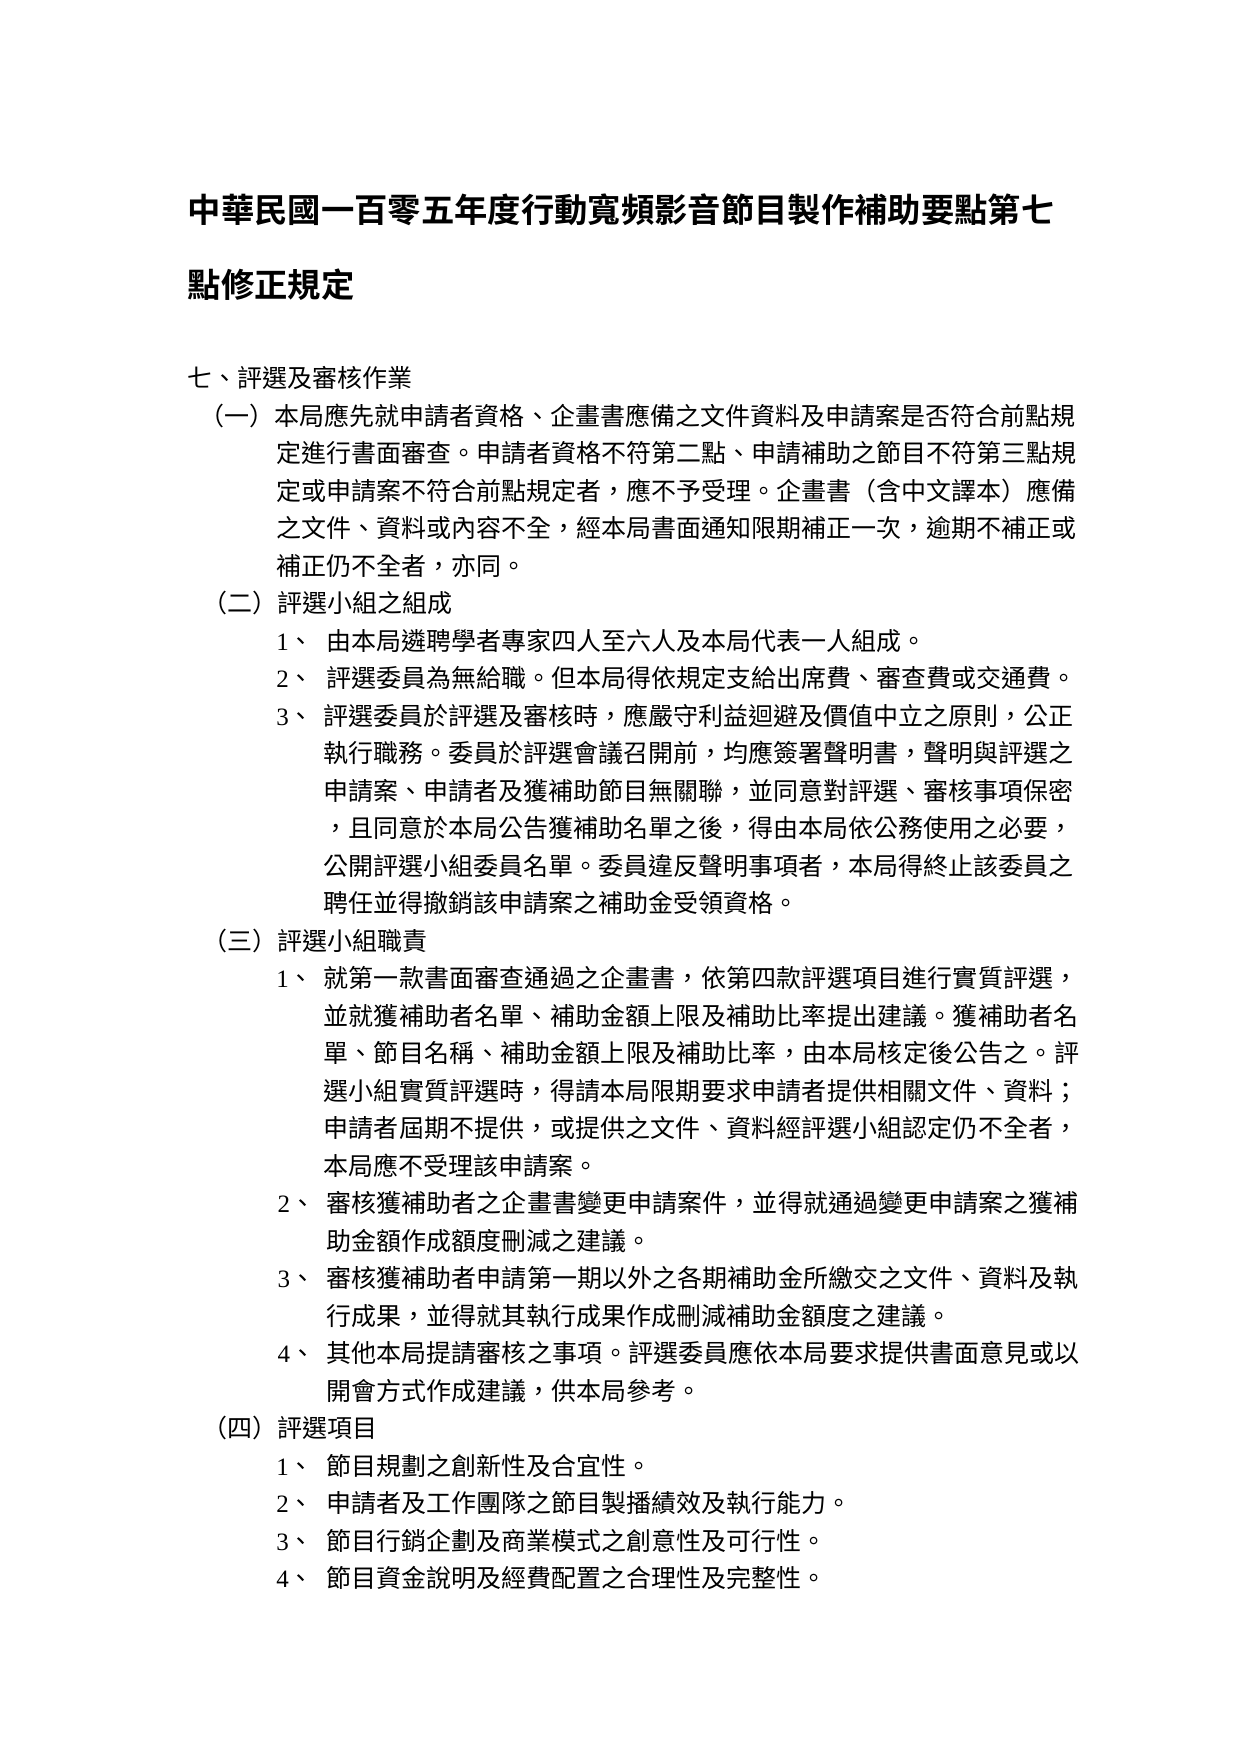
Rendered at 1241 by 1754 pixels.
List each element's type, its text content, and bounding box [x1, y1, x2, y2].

list 評選委員於評選及審核時，應嚴守利益迴避及價值中立之原則，公正執行職務。委員於評選會議召開前，均應簽署聲明書，聲明與評選之申請案、申請者及獲補助節目無關聯，並同意對評選、審核事項保密 ，且同意於本局公告獲補助名單之後，得由本局依公務使用之必要，公開評選小組委員名單。委員違反聲明事項者，本局得終止該委員之聘任並得撤銷該申請案之補助金受領資格。 [276, 689, 1075, 914]
text （一）本局應先就申請者資格、企畫書應備之文件資料及申請案是否符合前點規定進行書面審查。申請者資格不符第二點、申請補助之節目不符第三點規定或申請案不符合前點規定者，應不予受理。企畫書（含中文譯本）應備之文件、資料或內容不全，經本局書面通知限期補正一次，逾期不補正或補正仍不全者，亦同。 [199, 389, 1077, 577]
list 審核獲補助者之企畫書變更申請案件，並得就通過變更申請案之獲補助金額作成額度刪減之建議。 [277, 1177, 1079, 1252]
list 就第一款書面審查通過之企畫書，依第四款評選項目進行實質評選，並就獲補助者名單、補助金額上限及補助比率提出建議。獲補助者名單、節目名稱、補助金額上限及補助比率，由本局核定後公告之。評選小組實質評選時，得請本局限期要求申請者提供相關文件、資料；申請者屆期不提供，或提供之文件、資料經評選小組認定仍不全者，本局應不受理該申請案。 [276, 952, 1081, 1177]
list 由本局遴聘學者專家四人至六人及本局代表一人組成。 [276, 614, 1059, 652]
list 其他本局提請審核之事項。評選委員應依本局要求提供書面意見或以開會方式作成建議，供本局參考。 [277, 1327, 1081, 1402]
list 審核獲補助者申請第一期以外之各期補助金所繳交之文件、資料及執行成果，並得就其執行成果作成刪減補助金額度之建議。 [277, 1252, 1079, 1327]
text （三）評選小組職責 [202, 914, 1059, 952]
text 中華民國一百零五年度行動寬頻影音節目製作補助要點第七點修正規定 [187, 164, 1059, 314]
list 申請者及工作團隊之節目製播績效及執行能力。 [276, 1477, 1059, 1514]
list 節目資金說明及經費配置之合理性及完整性。 [276, 1552, 1059, 1589]
text （二）評選小組之組成 [202, 577, 1059, 614]
list 節目行銷企劃及商業模式之創意性及可行性。 [276, 1514, 1059, 1552]
text 七、評選及審核作業 [187, 352, 1059, 389]
text （四）評選項目 [202, 1402, 1059, 1439]
list 評選委員為無給職。但本局得依規定支給出席費、審查費或交通費。 [276, 652, 1059, 689]
list 節目規劃之創新性及合宜性。 [276, 1439, 1059, 1477]
